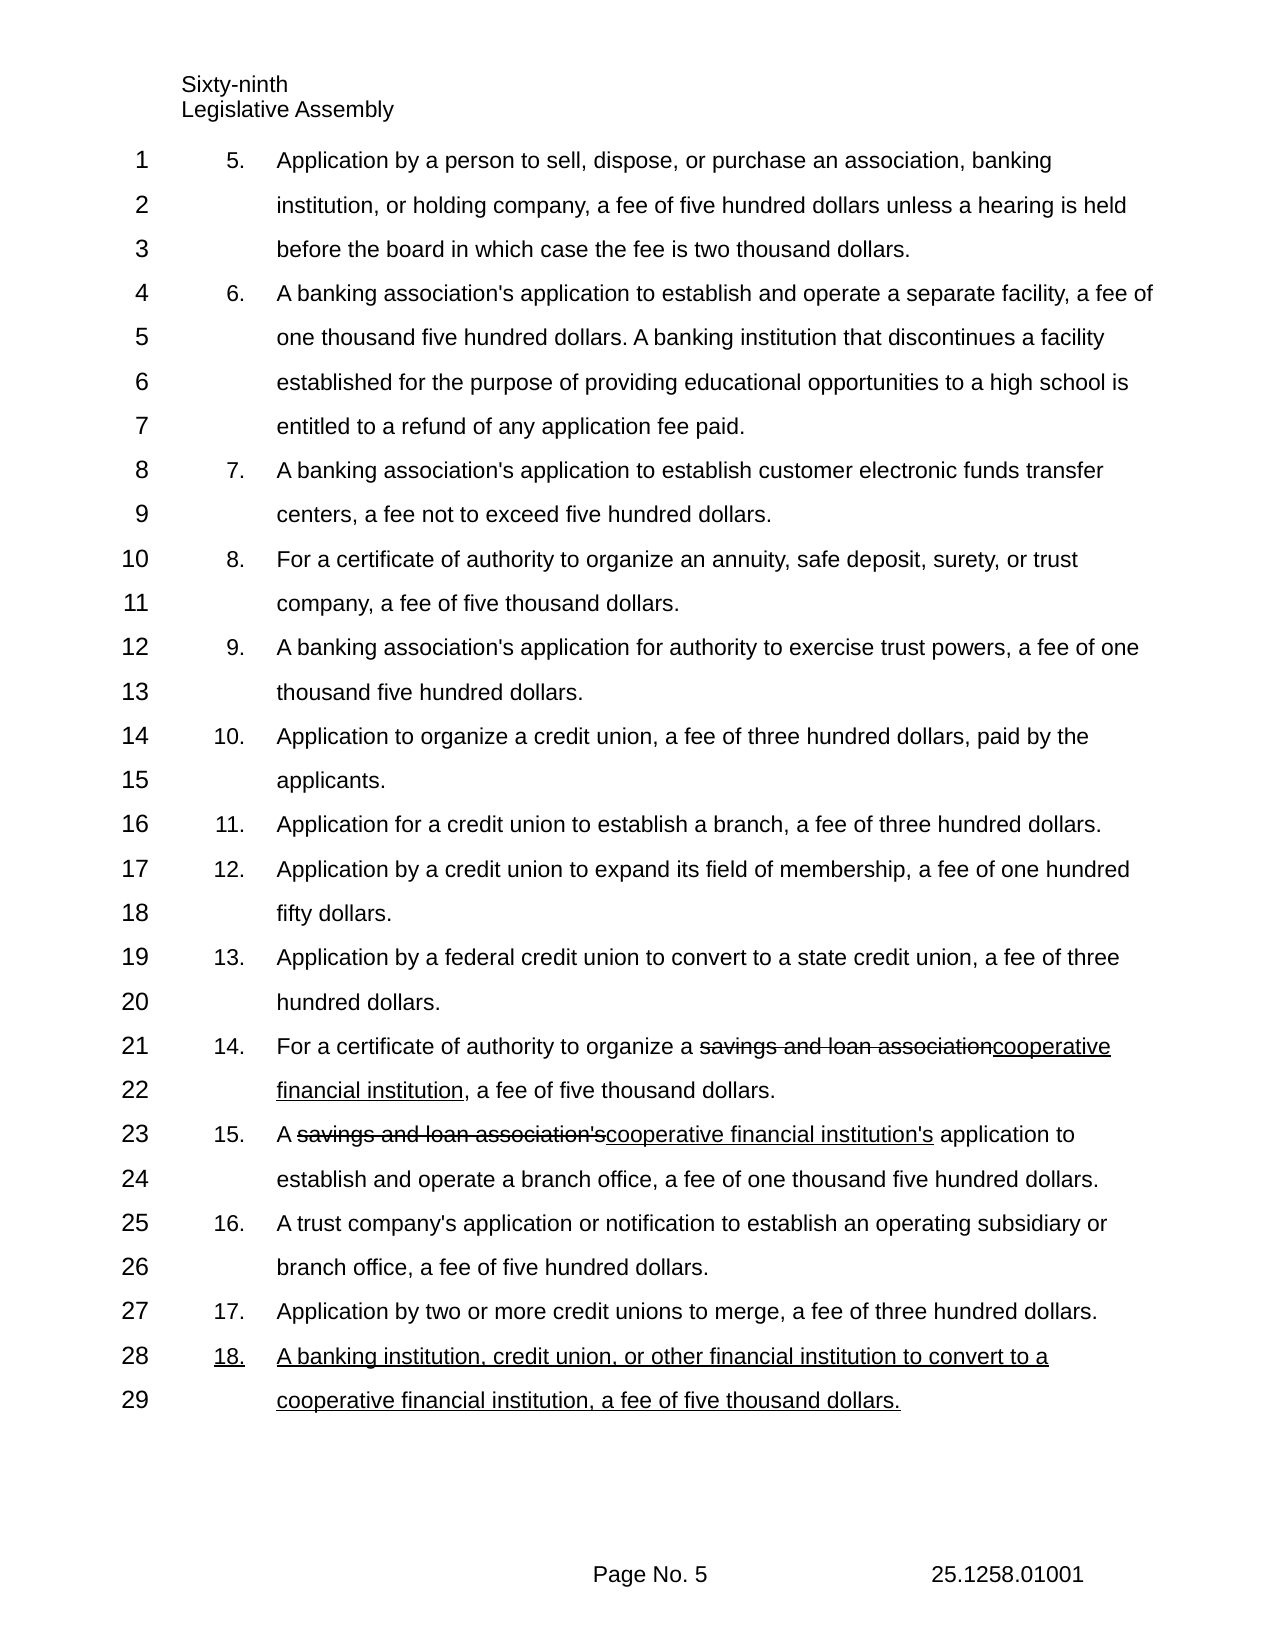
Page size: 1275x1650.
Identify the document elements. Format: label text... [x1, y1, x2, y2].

text 7. A banking association's application to establish customer electronic funds transfer centers, a fee not to exceed five hundred dollars. [181, 443, 1154, 532]
text 17. Application by two or more credit unions to merge, a fee of three hundred dollars. [181, 1284, 1154, 1329]
text 5. Application by a person to sell, dispose, or purchase an association, banking institution, or holding company, a fee of five hundred dollars unless a hearing is held before the board in which case the fee is two thousand dollars. [181, 133, 1154, 266]
text 6. A banking association's application to establish and operate a separate facility, a fee of one thousand five hundred dollars. A banking institution that discontinues a facility established for the purpose of providing educational opportunities to a high school is entitled to a refund of any application fee paid. [181, 266, 1154, 443]
text 16. A trust company's application or notification to establish an operating subsidiary or branch office, a fee of five hundred dollars. [181, 1196, 1154, 1284]
text 14. For a certificate of authority to organize a savings and loan associationcooperative financial institution, a fee of five thousand dollars. [181, 1019, 1154, 1107]
text 10. Application to organize a credit union, a fee of three hundred dollars, paid by the applicants. [181, 709, 1154, 797]
text 8. For a certificate of authority to organize an annuity, safe deposit, surety, or trust company, a fee of five thousand dollars. [181, 532, 1154, 620]
text 12. Application by a credit union to expand its field of membership, a fee of one hundred fifty dollars. [181, 842, 1154, 930]
text 13. Application by a federal credit union to convert to a state credit union, a fee of three hundred dollars. [181, 930, 1154, 1019]
text 9. A banking association's application for authority to exercise trust powers, a fee of one thousand five hundred dollars. [181, 620, 1154, 709]
text 15. A savings and loan association'scooperative financial institution's application to establish and operate a branch office, a fee of one thousand five hundred dollars. [181, 1107, 1154, 1196]
text 11. Application for a credit union to establish a branch, a fee of three hundred dollars. [181, 797, 1154, 842]
text 18. A banking institution, credit union, or other financial institution to convert to a cooperative financial institution, a fee of five thousand dollars. [181, 1329, 1154, 1417]
